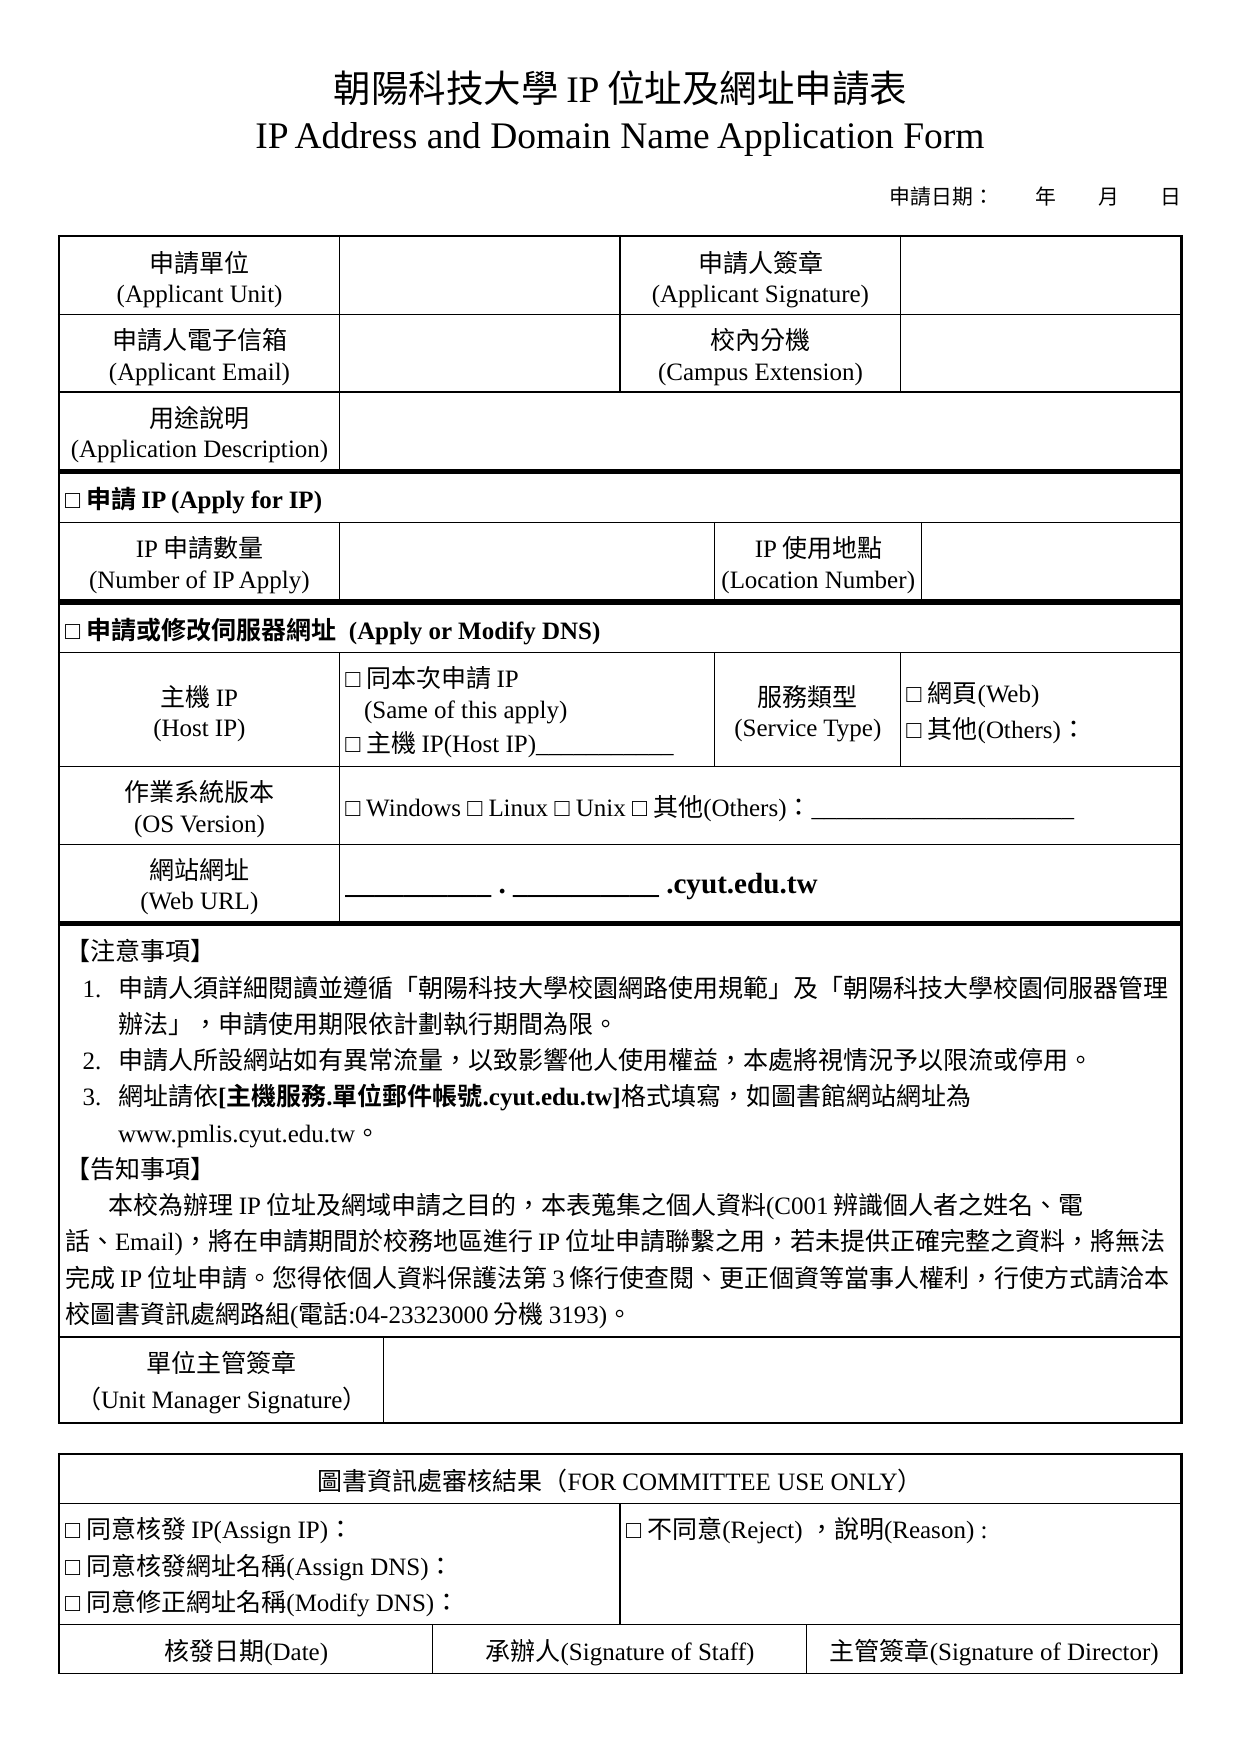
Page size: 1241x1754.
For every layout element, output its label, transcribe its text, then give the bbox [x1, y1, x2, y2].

table_cell □ Windows □ Linux □ Unix □ 其他(Others)：_____________________ [340, 767, 1180, 843]
table_cell __________ . __________ .cyut.edu.tw [340, 845, 1180, 921]
table_header 申請單位 (Applicant Unit) [60, 237, 339, 314]
table_cell [384, 1338, 1180, 1421]
table_header 【注意事項】 申請人須詳細閱讀並遵循「朝陽科技大學校園網路使用規範」及「朝陽科技大學校園伺服器管理辦法」，申請使用期限依計劃執行期間為限。 申請人所設網站如有異常流量，以致影響他人使用權益，本處將視情況予以限流或停用。 網址請依[主機服務.單位郵件帳號.cyut.edu.tw]格式填寫，如圖書館網站網址為www.pmlis.cyut.edu.tw。 【告知事項】 本校為辦理IP位址及網域申請之目的，本表蒐集之個人資料(C001辨識個人者之姓名、電話、Email)，將在申請期間於校務地區進行IP位址申請聯繫之用，若未提供正確完整之資料，將無法完成IP位址申請。您得依個人資料保護法第3條行使查閱、更正個資等當事人權利，行使方式請洽本校圖書資訊處網路組(電話:04-23323000分機3193)。 [60, 926, 1180, 1336]
table_header 申請人簽章 (Applicant Signature) [621, 237, 900, 314]
text IP Address and Domain Name Application Form [59, 113, 1181, 156]
table_cell [901, 315, 1180, 391]
table_cell 作業系統版本 (OS Version) [60, 767, 339, 843]
table_cell □ 同意核發IP(Assign IP)： □ 同意核發網址名稱(Assign DNS)： □ 同意修正網址名稱(Modify DNS)： [60, 1504, 619, 1624]
table_cell [922, 523, 1180, 599]
table_cell IP申請數量 (Number of IP Apply) [60, 523, 339, 599]
text 申請日期： 年 月 日 [59, 181, 1181, 211]
table_cell □ 同本次申請IP (Same of this apply) □ 主機IP(Host IP)___________ [340, 653, 714, 766]
table_cell 單位主管簽章 （Unit Manager Signature） [60, 1338, 383, 1421]
table_header □ 申請IP (Apply for IP) [60, 474, 1180, 522]
table_cell 主機IP (Host IP) [60, 653, 339, 766]
table_cell 校內分機 (Campus Extension) [621, 315, 900, 391]
table_header 圖書資訊處審核結果（FOR COMMITTEE USE ONLY） [60, 1455, 1180, 1503]
table_header □ 申請或修改伺服器網址 (Apply or Modify DNS) [60, 605, 1180, 652]
table_header [340, 237, 619, 314]
table_cell 核發日期(Date) [60, 1625, 432, 1673]
table_cell □ 網頁(Web) □ 其他(Others)： [901, 653, 1180, 766]
table_cell 主管簽章(Signature of Director) [807, 1625, 1180, 1673]
table_cell [340, 393, 1180, 469]
table_cell [340, 523, 714, 599]
table_cell 用途說明 (Application Description) [60, 393, 339, 469]
table_cell 服務類型 (Service Type) [715, 653, 900, 766]
table_cell 承辦人(Signature of Staff) [433, 1625, 806, 1673]
table_cell □ 不同意(Reject) ，說明(Reason) : [621, 1504, 1180, 1624]
table_cell 網站網址 (Web URL) [60, 845, 339, 921]
table_cell IP使用地點 (Location Number) [715, 523, 921, 599]
table_cell [340, 315, 619, 391]
table_header [901, 237, 1180, 314]
text 朝陽科技大學IP位址及網址申請表 [59, 59, 1181, 113]
table_cell 申請人電子信箱 (Applicant Email) [60, 315, 339, 391]
